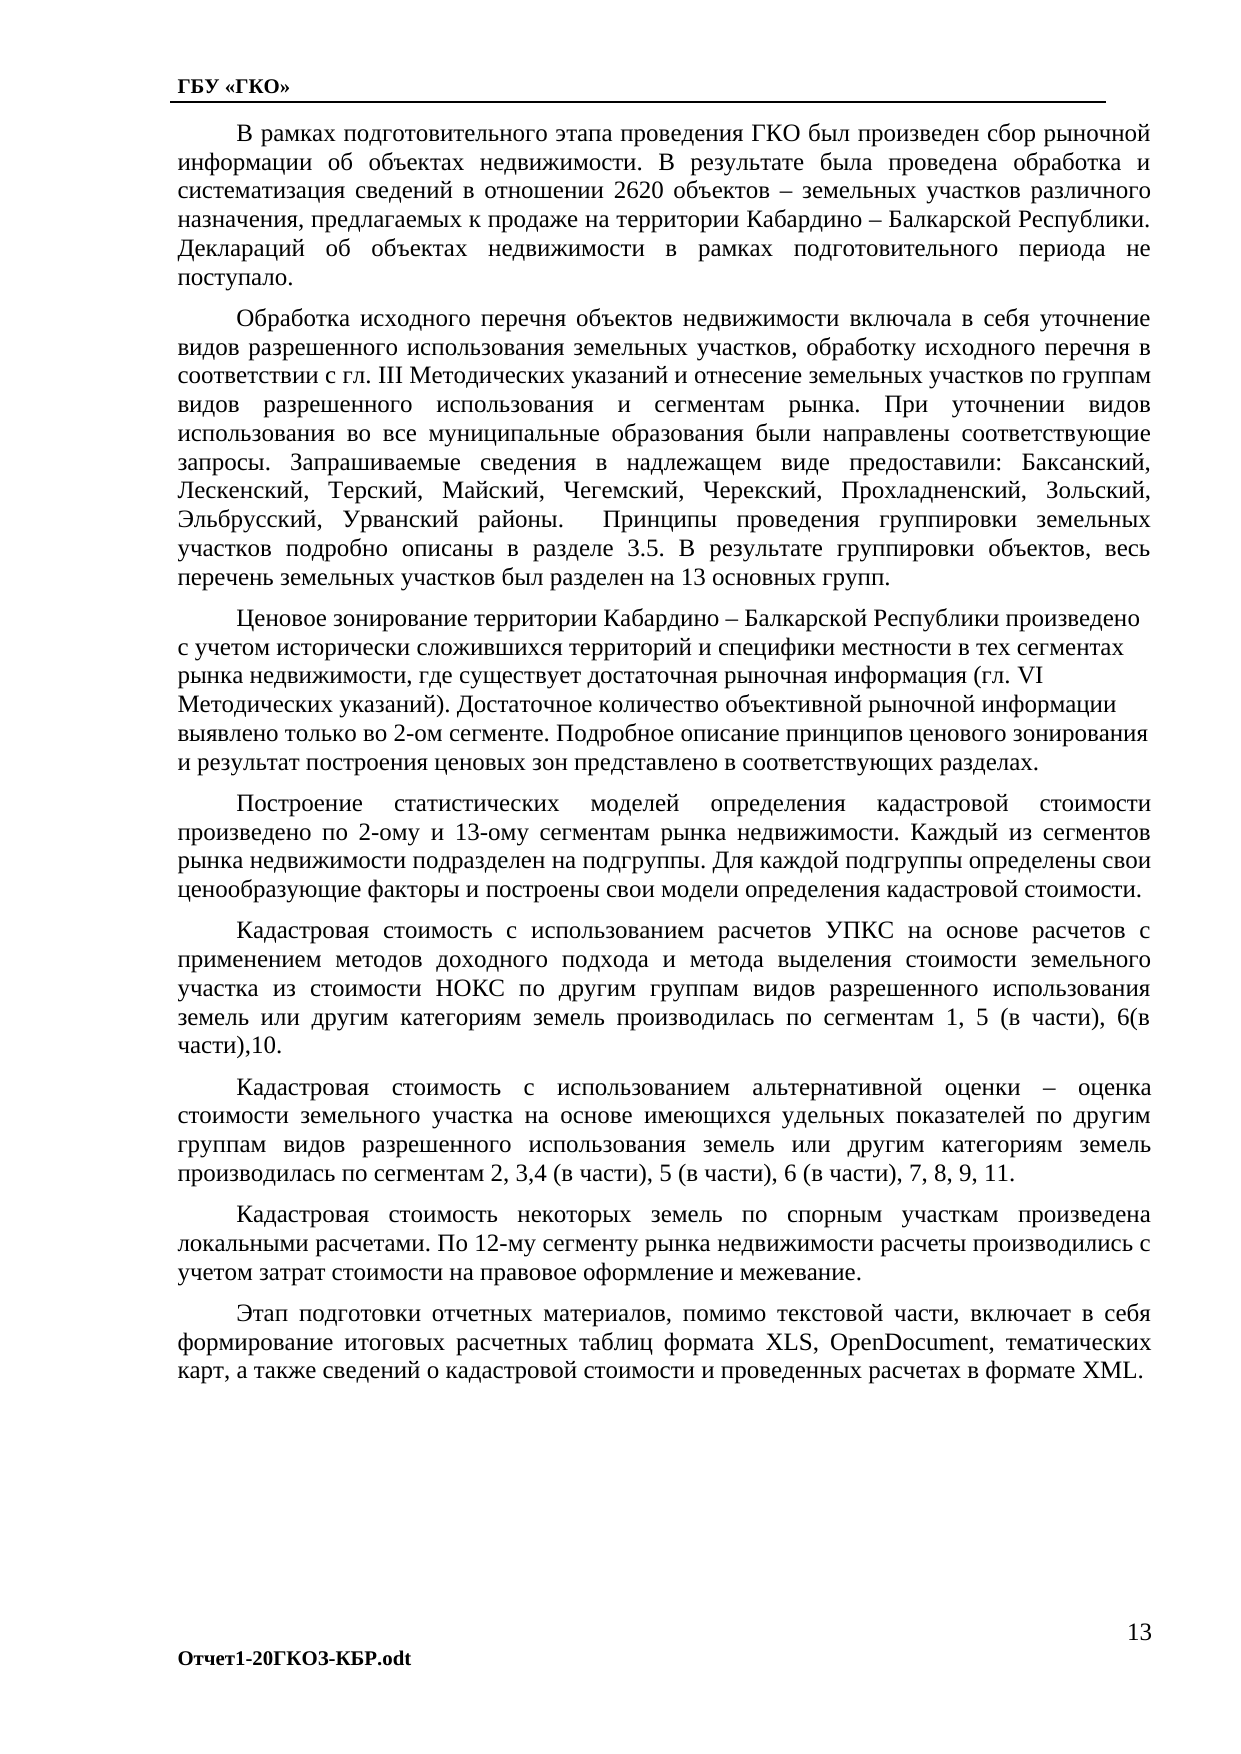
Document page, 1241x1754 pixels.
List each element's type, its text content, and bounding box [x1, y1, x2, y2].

text Ценовое зонирование территории Кабардино – Балкарской Республики произведено с учетом исторически сложившихся территорий и специфики местности в тех сегментах рынка недвижимости, где существует достаточная рыночная информация (гл. VI Методических указаний). Достаточное количество объективной рыночной информации выявлено только во 2-ом сегменте. Подробное описание принципов ценового зонирования и результат построения ценовых зон представлено в соответствующих разделах. [177, 603, 1152, 776]
text Кадастровая стоимость с использованием расчетов УПКС на основе расчетов с применением методов доходного подхода и метода выделения стоимости земельного участка из стоимости НОКС по другим группам видов разрешенного использования земель или другим категориям земель производилась по сегментам 1, 5 (в части), 6(в части),10. [177, 916, 1152, 1059]
text Обработка исходного перечня объектов недвижимости включала в себя уточнение видов разрешенного использования земельных участков, обработку исходного перечня в соответствии с гл. III Методических указаний и отнесение земельных участков по группам видов разрешенного использования и сегментам рынка. При уточнении видов использования во все муниципальные образования были направлены соответствующие запросы. Запрашиваемые сведения в надлежащем виде предоставили: Баксанский, Лескенский, Терский, Майский, Чегемский, Черекский, Прохладненский, Зольский, Эльбрусский, Урванский районы. Принципы проведения группировки земельных участков подробно описаны в разделе 3.5. В результате группировки объектов, весь перечень земельных участков был разделен на 13 основных групп. [177, 303, 1152, 591]
text Кадастровая стоимость некоторых земель по спорным участкам произведена локальными расчетами. По 12-му сегменту рынка недвижимости расчеты производились с учетом затрат стоимости на правовое оформление и межевание. [177, 1199, 1152, 1286]
text Кадастровая стоимость с использованием альтернативной оценки – оценка стоимости земельного участка на основе имеющихся удельных показателей по другим группам видов разрешенного использования земель или другим категориям земель производилась по сегментам 2, 3,4 (в части), 5 (в части), 6 (в части), 7, 8, 9, 11. [177, 1072, 1152, 1187]
text В рамках подготовительного этапа проведения ГКО был произведен сбор рыночной информации об объектах недвижимости. В результате была проведена обработка и систематизация сведений в отношении 2620 объектов – земельных участков различного назначения, предлагаемых к продаже на территории Кабардино – Балкарской Республики. Деклараций об объектах недвижимости в рамках подготовительного периода не поступало. [177, 118, 1152, 291]
text Построение статистических моделей определения кадастровой стоимости произведено по 2-ому и 13-ому сегментам рынка недвижимости. Каждый из сегментов рынка недвижимости подразделен на подгруппы. Для каждой подгруппы определены свои ценообразующие факторы и построены свои модели определения кадастровой стоимости. [177, 788, 1152, 903]
text Этап подготовки отчетных материалов, помимо текстовой части, включает в себя формирование итоговых расчетных таблиц формата XLS, OpenDocument, тематических карт, а также сведений о кадастровой стоимости и проведенных расчетах в формате XML. [177, 1298, 1152, 1384]
